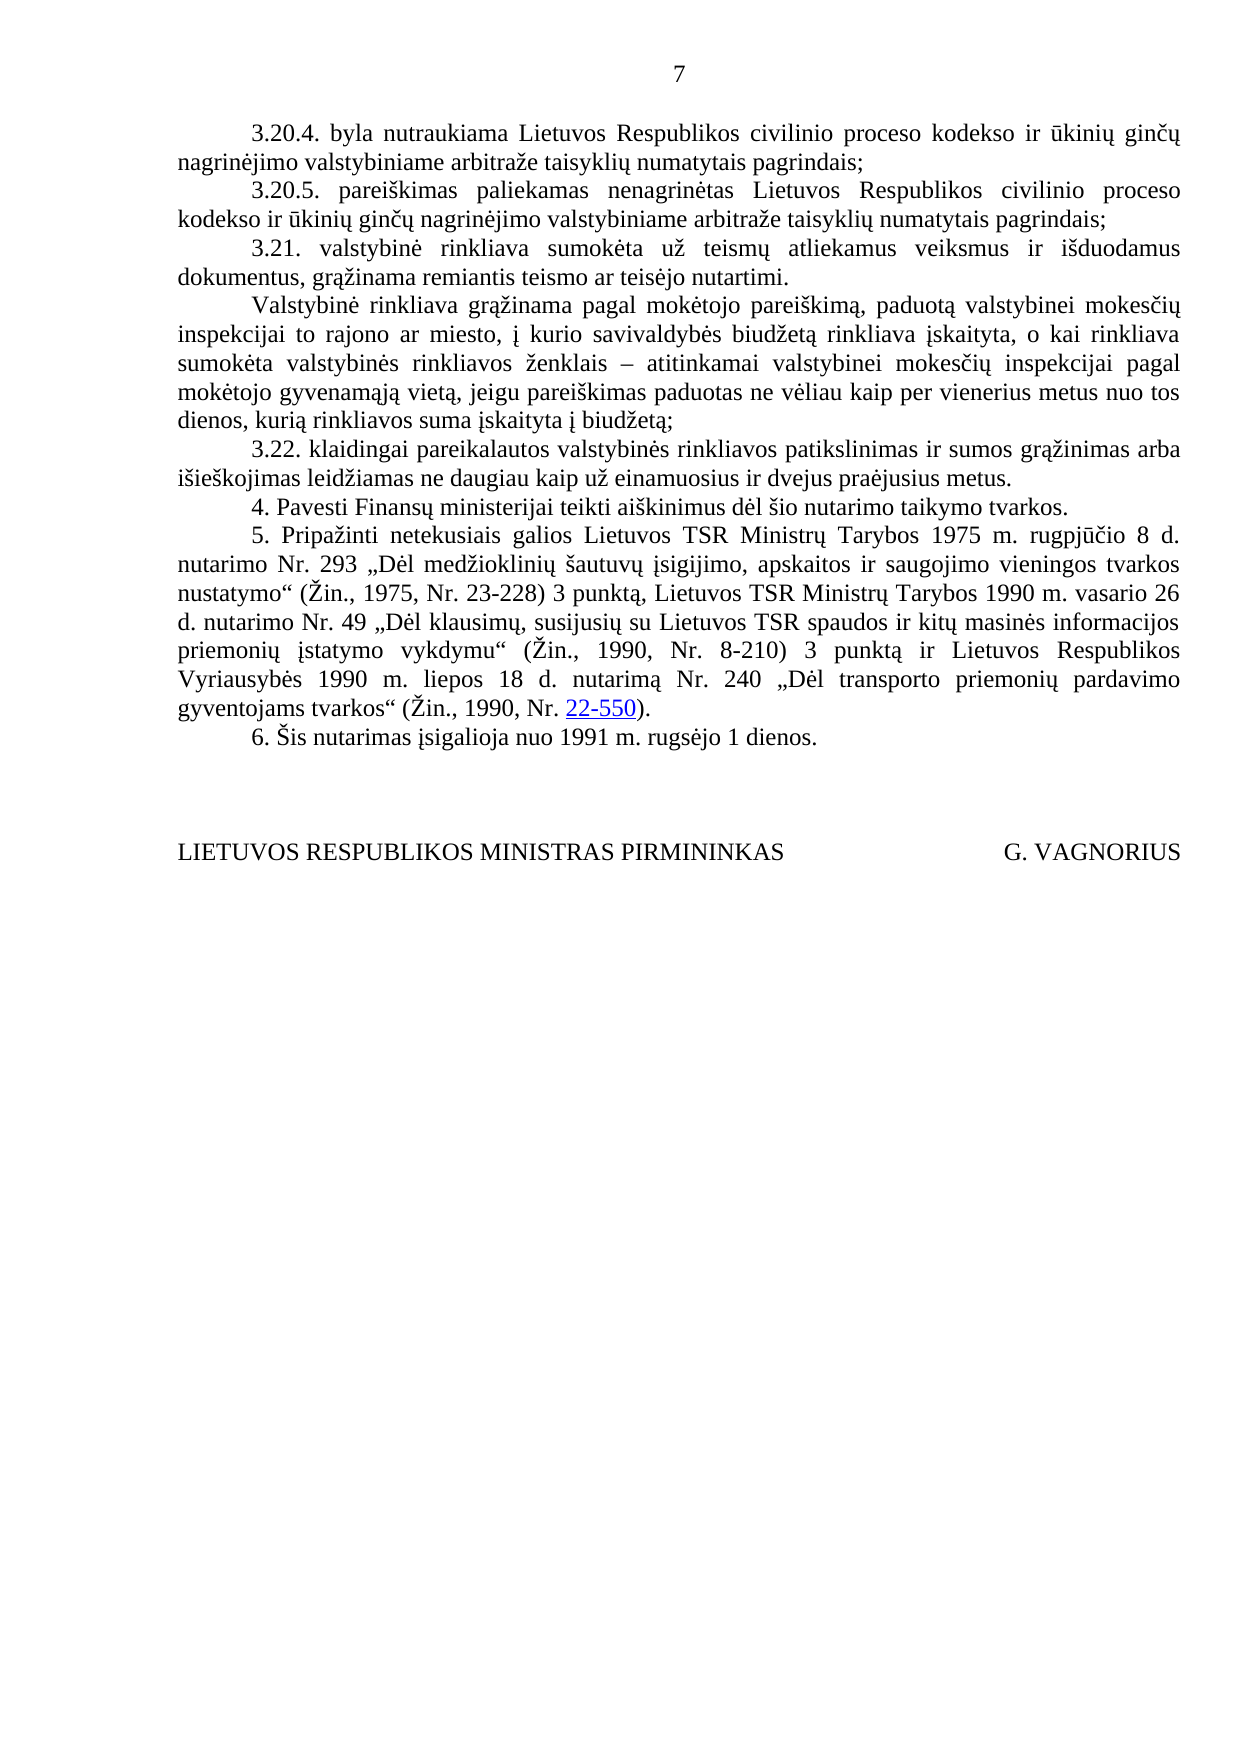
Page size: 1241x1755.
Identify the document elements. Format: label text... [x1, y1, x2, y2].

text LIETUVOS RESPUBLIKOS MINISTRAS PIRMININKAS G. VAGNORIUS [177, 837, 1181, 866]
text 5. Pripažinti netekusiais galios Lietuvos TSR Ministrų Tarybos 1975 m. rugpjūčio 8 d. nutarimo Nr. 293 „Dėl medžioklinių šautuvų įsigijimo, apskaitos ir saugojimo vieningos tvarkos nustatymo“ (Žin., 1975, Nr. 23-228) 3 punktą, Lietuvos TSR Ministrų Tarybos 1990 m. vasario 26 d. nutarimo Nr. 49 „Dėl klausimų, susijusių su Lietuvos TSR spaudos ir kitų masinės informacijos priemonių įstatymo vykdymu“ (Žin., 1990, Nr. 8-210) 3 punktą ir Lietuvos Respublikos Vyriausybės 1990 m. liepos 18 d. nutarimą Nr. 240 „Dėl transporto priemonių pardavimo gyventojams tvarkos“ (Žin., 1990, Nr. 22-550). [177, 521, 1181, 722]
text 3.22. klaidingai pareikalautos valstybinės rinkliavos patikslinimas ir sumos grąžinimas arba išieškojimas leidžiamas ne daugiau kaip už einamuosius ir dvejus praėjusius metus. [177, 434, 1181, 492]
text 4. Pavesti Finansų ministerijai teikti aiškinimus dėl šio nutarimo taikymo tvarkos. [177, 492, 1181, 521]
text Valstybinė rinkliava grąžinama pagal mokėtojo pareiškimą, paduotą valstybinei mokesčių inspekcijai to rajono ar miesto, į kurio savivaldybės biudžetą rinkliava įskaityta, o kai rinkliava sumokėta valstybinės rinkliavos ženklais – atitinkamai valstybinei mokesčių inspekcijai pagal mokėtojo gyvenamąją vietą, jeigu pareiškimas paduotas ne vėliau kaip per vienerius metus nuo tos dienos, kurią rinkliavos suma įskaityta į biudžetą; [177, 291, 1181, 434]
text 3.21. valstybinė rinkliava sumokėta už teismų atliekamus veiksmus ir išduodamus dokumentus, grąžinama remiantis teismo ar teisėjo nutartimi. [177, 233, 1181, 291]
text 3.20.4. byla nutraukiama Lietuvos Respublikos civilinio proceso kodekso ir ūkinių ginčų nagrinėjimo valstybiniame arbitraže taisyklių numatytais pagrindais; [177, 118, 1181, 176]
text 3.20.5. pareiškimas paliekamas nenagrinėtas Lietuvos Respublikos civilinio proceso kodekso ir ūkinių ginčų nagrinėjimo valstybiniame arbitraže taisyklių numatytais pagrindais; [177, 176, 1181, 233]
text 6. Šis nutarimas įsigalioja nuo 1991 m. rugsėjo 1 dienos. [177, 722, 1181, 751]
